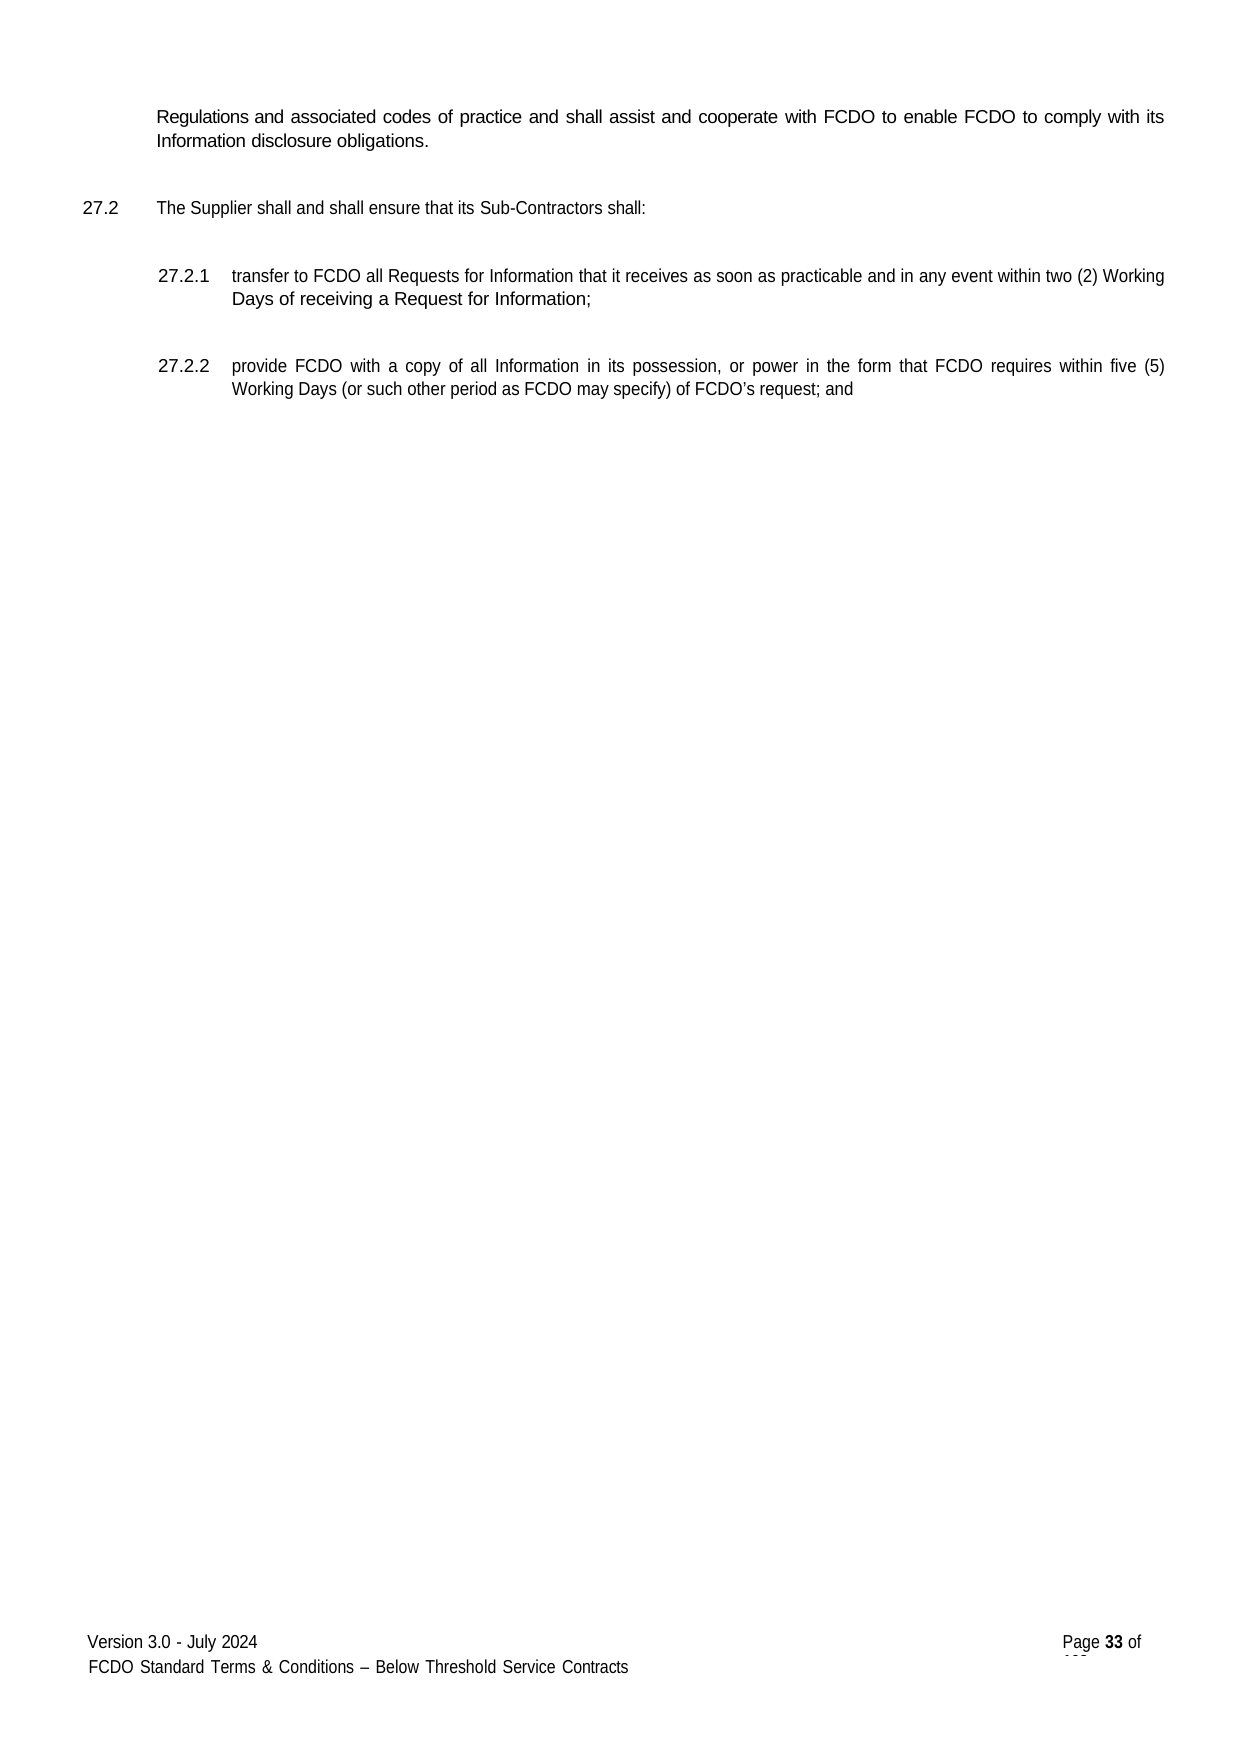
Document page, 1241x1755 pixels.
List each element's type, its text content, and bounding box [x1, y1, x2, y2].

list transfer to FCDO all Requests for Information that it receives as soon as practicable and in any event within two (2) Working Days of receiving a Request for Information; [158, 264, 1166, 309]
list provide FCDO with a copy of all Information in its possession, or power in the form that FCDO requires within five (5) Working Days (or such other period as FCDO may specify) of FCDO’s request; and [158, 354, 1166, 399]
list Regulations and associated codes of practice and shall assist and cooperate with FCDO to enable FCDO to comply with its Information disclosure obligations. [156, 106, 1166, 151]
list The Supplier shall and shall ensure that its Sub-Contractors shall: [82, 197, 1196, 218]
